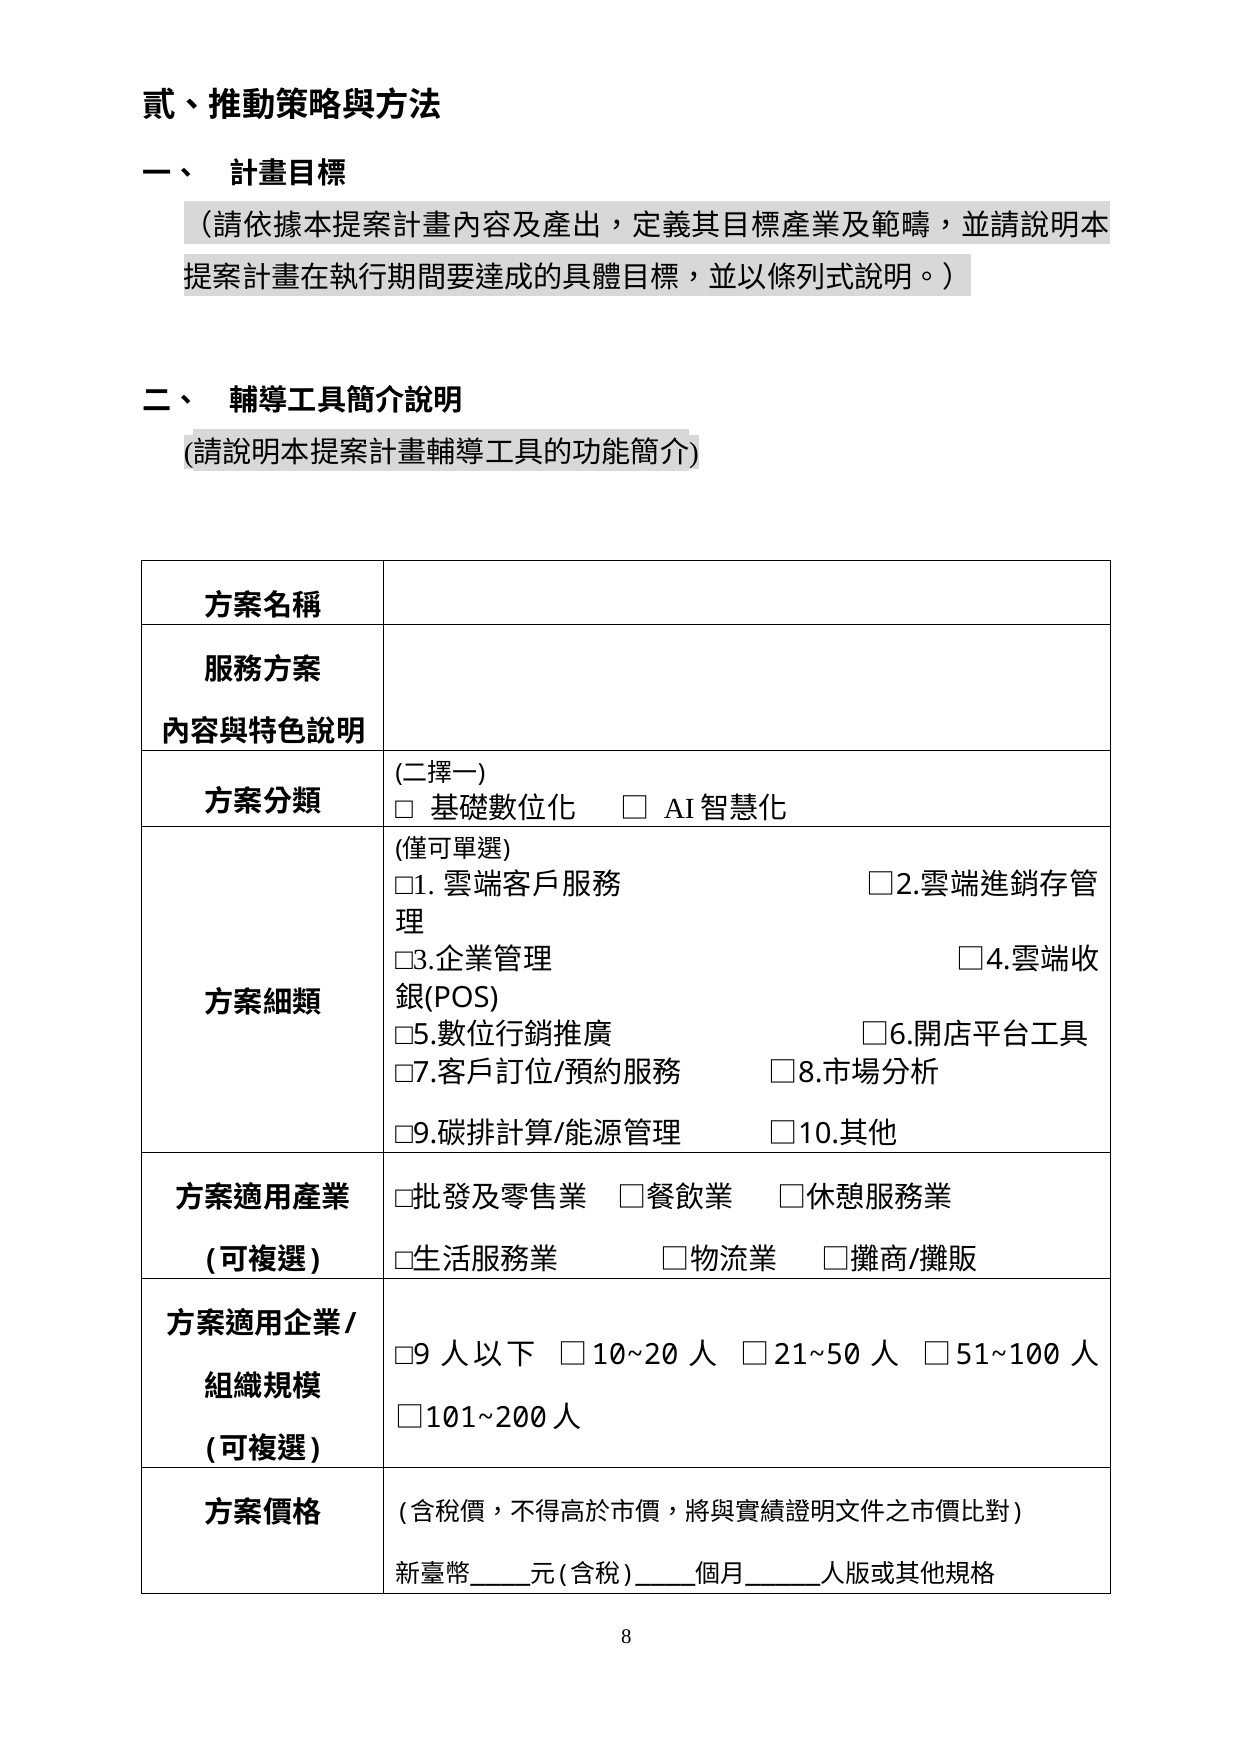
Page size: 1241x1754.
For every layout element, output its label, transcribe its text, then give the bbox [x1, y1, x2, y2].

table_cell [384, 625, 1110, 750]
subtitle 貳、推動策略與方法 [142, 60, 1110, 123]
text (請說明本提案計畫輔導工具的功能簡介) [183, 421, 1110, 473]
table_cell 方案適用企業/組織規模 (可複選) [142, 1279, 383, 1467]
table_cell 方案分類 [142, 751, 383, 826]
table_cell 服務方案 內容與特色說明 [142, 625, 383, 750]
table_cell □批發及零售業 □餐飲業 □休憩服務業 □生活服務業 □物流業 □攤商/攤販 [384, 1153, 1110, 1278]
table_cell 方案價格 [142, 1468, 383, 1593]
table_header 方案名稱 [142, 561, 383, 624]
table_header [384, 561, 1110, 624]
list 輔導工具簡介說明 [142, 369, 1110, 421]
list 計畫目標 [142, 142, 1110, 194]
text （請依據本提案計畫內容及產出，定義其目標產業及範疇，並請說明本提案計畫在執行期間要達成的具體目標，並以條列式說明。） [183, 194, 1110, 298]
table_cell (含稅價，不得高於市價，將與實績證明文件之市價比對) 新臺幣____元(含稅)____個月_____人版或其他規格 [384, 1468, 1110, 1593]
table_cell □9人以下 □10~20人 □21~50人 □51~100人 □101~200人 [384, 1279, 1110, 1467]
table_cell (二擇一) □ 基礎數位化 □ AI智慧化 [384, 751, 1110, 826]
table_cell (僅可單選) □1. 雲端客戶服務 □2.雲端進銷存管理 □3.企業管理 □4.雲端收銀(POS) □5.數位行銷推廣 □6.開店平台工具 □7.客戶訂位/預約服務 □8.市場分析 □9.碳排計算/能源管理 □10.其他 [384, 827, 1110, 1152]
table_cell 方案細類 [142, 827, 383, 1152]
table_cell 方案適用產業 (可複選) [142, 1153, 383, 1278]
